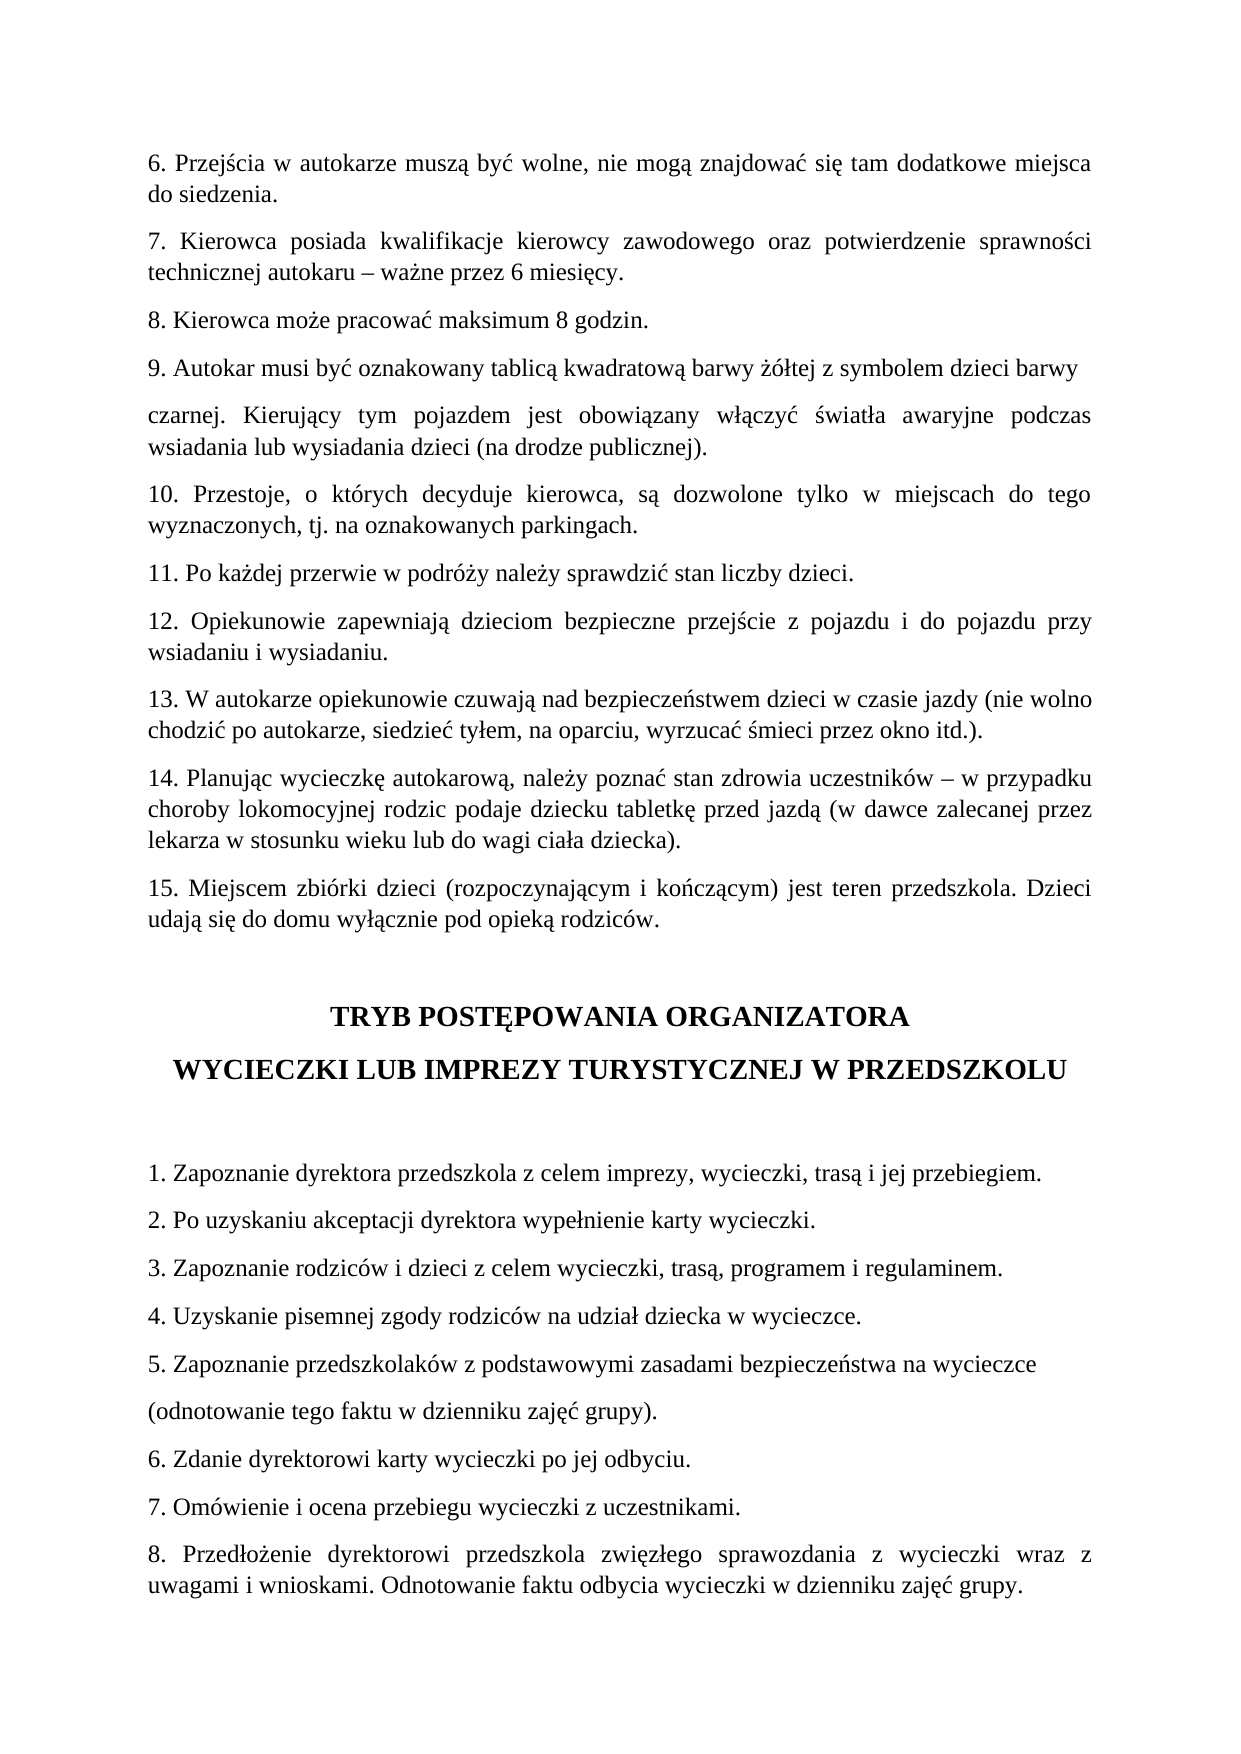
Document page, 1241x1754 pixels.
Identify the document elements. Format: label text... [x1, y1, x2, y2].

text (odnotowanie tego faktu w dzienniku zajęć grupy). [148, 1396, 1093, 1425]
text 3. Zapoznanie rodziców i dzieci z celem wycieczki, trasą, programem i regulaminem. [148, 1253, 1093, 1282]
text 6. Zdanie dyrektorowi karty wycieczki po jej odbyciu. [148, 1444, 1093, 1473]
text 11. Po każdej przerwie w podróży należy sprawdzić stan liczby dzieci. [148, 558, 1093, 587]
text 8. Przedłożenie dyrektorowi przedszkola zwięzłego sprawozdania z wycieczki wraz z uwagami i wnioskami. Odnotowanie faktu odbycia wycieczki w dzienniku zajęć grupy. [148, 1539, 1093, 1599]
text 9. Autokar musi być oznakowany tablicą kwadratową barwy żółtej z symbolem dzieci barwy [148, 353, 1093, 382]
text WYCIECZKI LUB IMPREZY TURYSTYCZNEJ W PRZEDSZKOLU [148, 1052, 1093, 1086]
text 7. Omówienie i ocena przebiegu wycieczki z uczestnikami. [148, 1492, 1093, 1521]
text 14. Planując wycieczkę autokarową, należy poznać stan zdrowia uczestników – w przypadku choroby lokomocyjnej rodzic podaje dziecku tabletkę przed jazdą (w dawce zalecanej przez lekarza w stosunku wieku lub do wagi ciała dziecka). [148, 763, 1093, 854]
text 7. Kierowca posiada kwalifikacje kierowcy zawodowego oraz potwierdzenie sprawności technicznej autokaru – ważne przez 6 miesięcy. [148, 226, 1093, 286]
text 8. Kierowca może pracować maksimum 8 godzin. [148, 305, 1093, 334]
text 15. Miejscem zbiórki dzieci (rozpoczynającym i kończącym) jest teren przedszkola. Dzieci udają się do domu wyłącznie pod opieką rodziców. [148, 873, 1093, 933]
text 2. Po uzyskaniu akceptacji dyrektora wypełnienie karty wycieczki. [148, 1206, 1093, 1234]
text 4. Uzyskanie pisemnej zgody rodziców na udział dziecka w wycieczce. [148, 1301, 1093, 1330]
text 1. Zapoznanie dyrektora przedszkola z celem imprezy, wycieczki, trasą i jej przebiegiem. [148, 1158, 1093, 1187]
text 13. W autokarze opiekunowie czuwają nad bezpieczeństwem dzieci w czasie jazdy (nie wolno chodzić po autokarze, siedzieć tyłem, na oparciu, wyrzucać śmieci przez okno itd.). [148, 684, 1093, 744]
text czarnej. Kierujący tym pojazdem jest obowiązany włączyć światła awaryjne podczas wsiadania lub wysiadania dzieci (na drodze publicznej). [148, 401, 1093, 460]
text 6. Przejścia w autokarze muszą być wolne, nie mogą znajdować się tam dodatkowe miejsca do siedzenia. [148, 148, 1093, 207]
text 5. Zapoznanie przedszkolaków z podstawowymi zasadami bezpieczeństwa na wycieczce [148, 1349, 1093, 1377]
text 10. Przestoje, o których decyduje kierowca, są dozwolone tylko w miejscach do tego wyznaczonych, tj. na oznakowanych parkingach. [148, 479, 1093, 539]
text 12. Opiekunowie zapewniają dzieciom bezpieczne przejście z pojazdu i do pojazdu przy wsiadaniu i wysiadaniu. [148, 606, 1093, 666]
text TRYB POSTĘPOWANIA ORGANIZATORA [148, 999, 1093, 1033]
